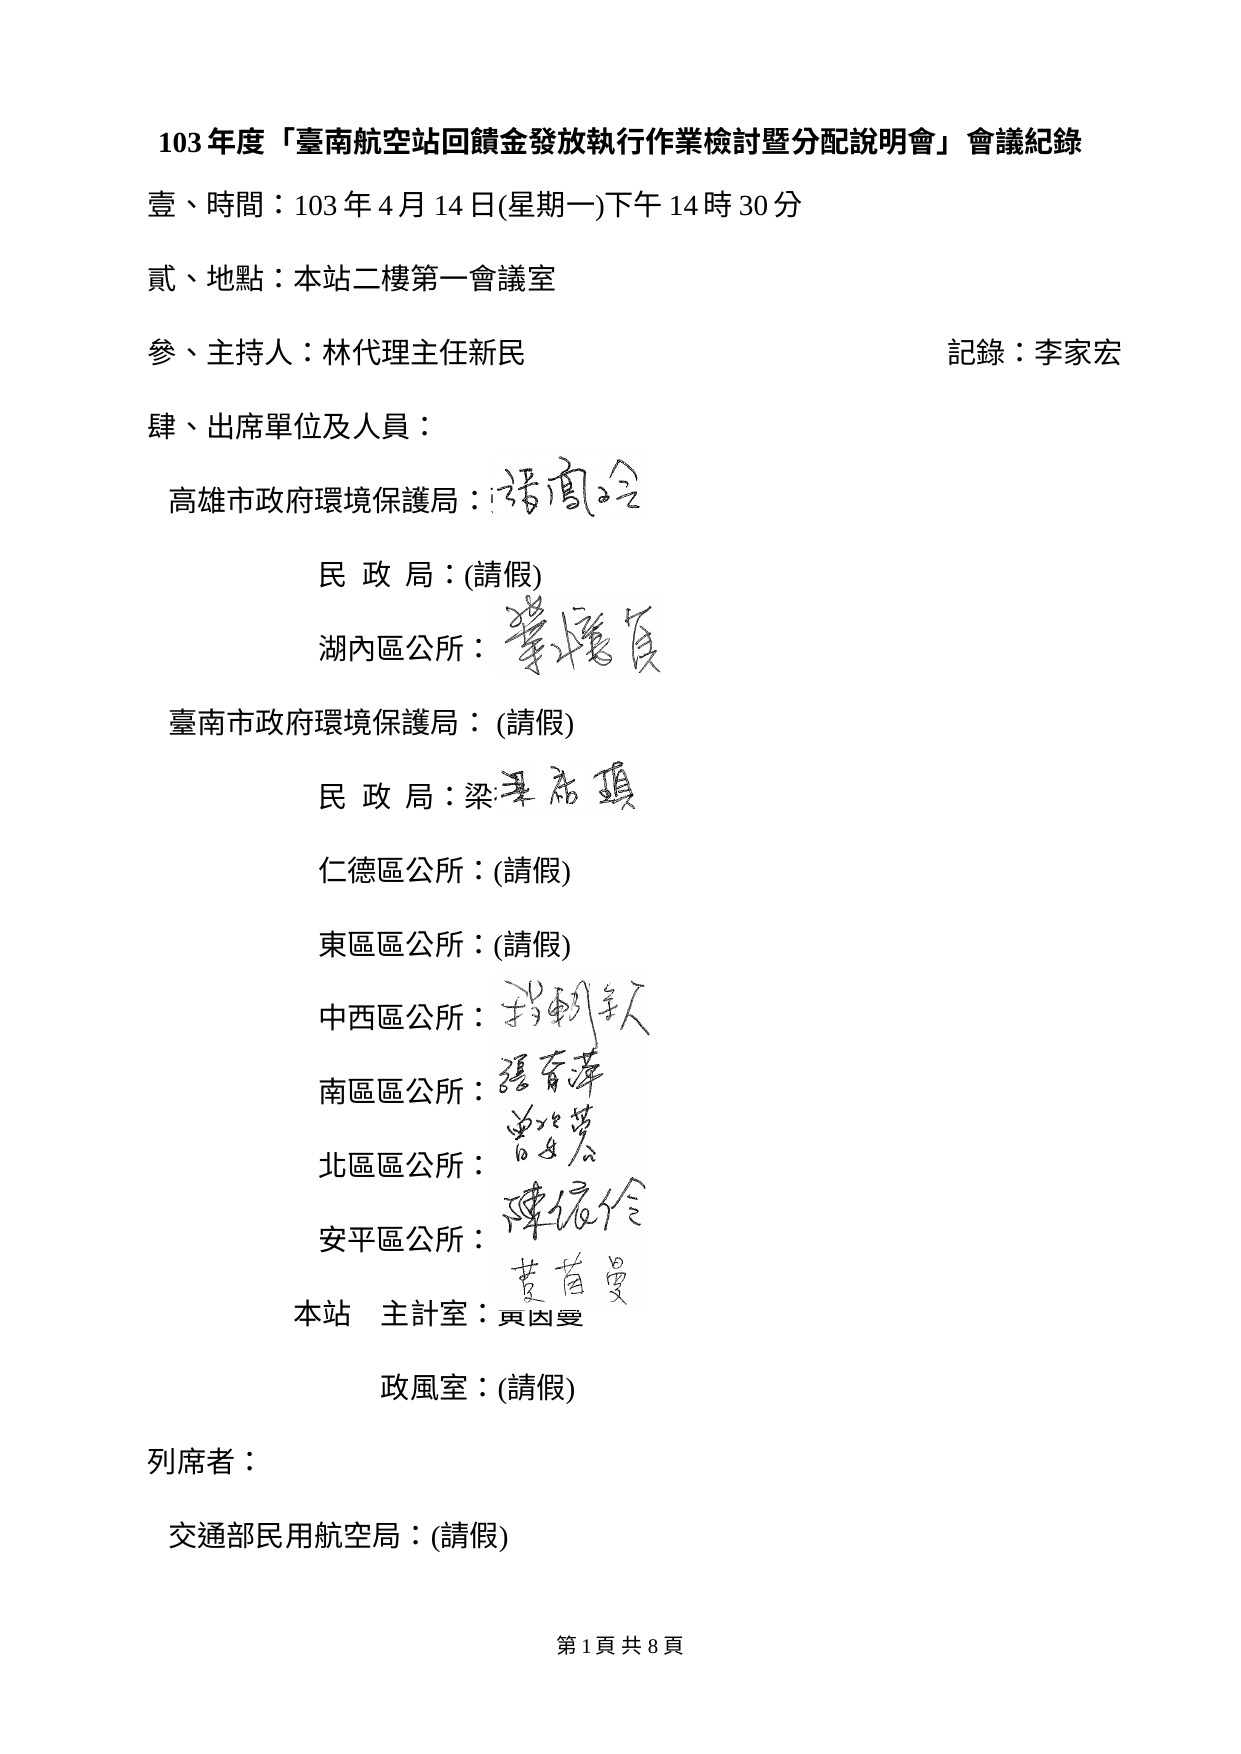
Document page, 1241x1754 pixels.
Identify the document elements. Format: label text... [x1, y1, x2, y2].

text 湖內區公所：葉憶貞 [318, 625, 493, 668]
text 高雄市政府環境保護局：張鳳玲 [168, 477, 1122, 520]
text 本站 主計室：黃茵蔓 [293, 1291, 1122, 1333]
text 參、主持人：林代理主任新民 記錄：李家宏 [148, 329, 1122, 372]
text 壹、時間：103年4月14日(星期一)下午14時30分 [148, 182, 1122, 224]
text 中西區公所：程軾欽 [650, 995, 1122, 1037]
text 政風室：(請假) [381, 1365, 1122, 1407]
text 肆、出席單位及人員： [148, 403, 1122, 446]
text 貳、地點：本站二樓第一會議室 [148, 256, 1122, 298]
text 南區區公所：張育萍 [650, 1069, 1122, 1111]
text 交通部民用航空局：(請假) [168, 1513, 1122, 1555]
text 仁德區公所：(請假) [318, 847, 1122, 889]
picture [493, 969, 650, 1309]
text 103年度「臺南航空站回饋金發放執行作業檢討暨分配說明會」會議紀錄 [118, 118, 1122, 160]
text 民 政 局：(請假) [318, 551, 1122, 594]
picture [492, 451, 644, 518]
text 民 政 局：梁祐瑱 [318, 773, 1122, 816]
text 東區區公所：(請假) [318, 921, 1122, 963]
picture [496, 760, 637, 811]
text 列席者： [148, 1439, 1122, 1481]
text 南區區公所：張育萍 [318, 1069, 493, 1111]
text 臺南市政府環境保護局： (請假) [168, 699, 1122, 742]
text 北區區公所：曾姿蓉 [318, 1143, 493, 1185]
picture [493, 593, 662, 676]
text 湖內區公所：葉憶貞 [662, 625, 1122, 668]
text 中西區公所：程軾欽 [318, 995, 493, 1037]
text 安平區公所：陳依伶 [650, 1217, 1122, 1259]
text 北區區公所：曾姿蓉 [650, 1143, 1122, 1185]
text 安平區公所：陳依伶 [318, 1217, 493, 1259]
